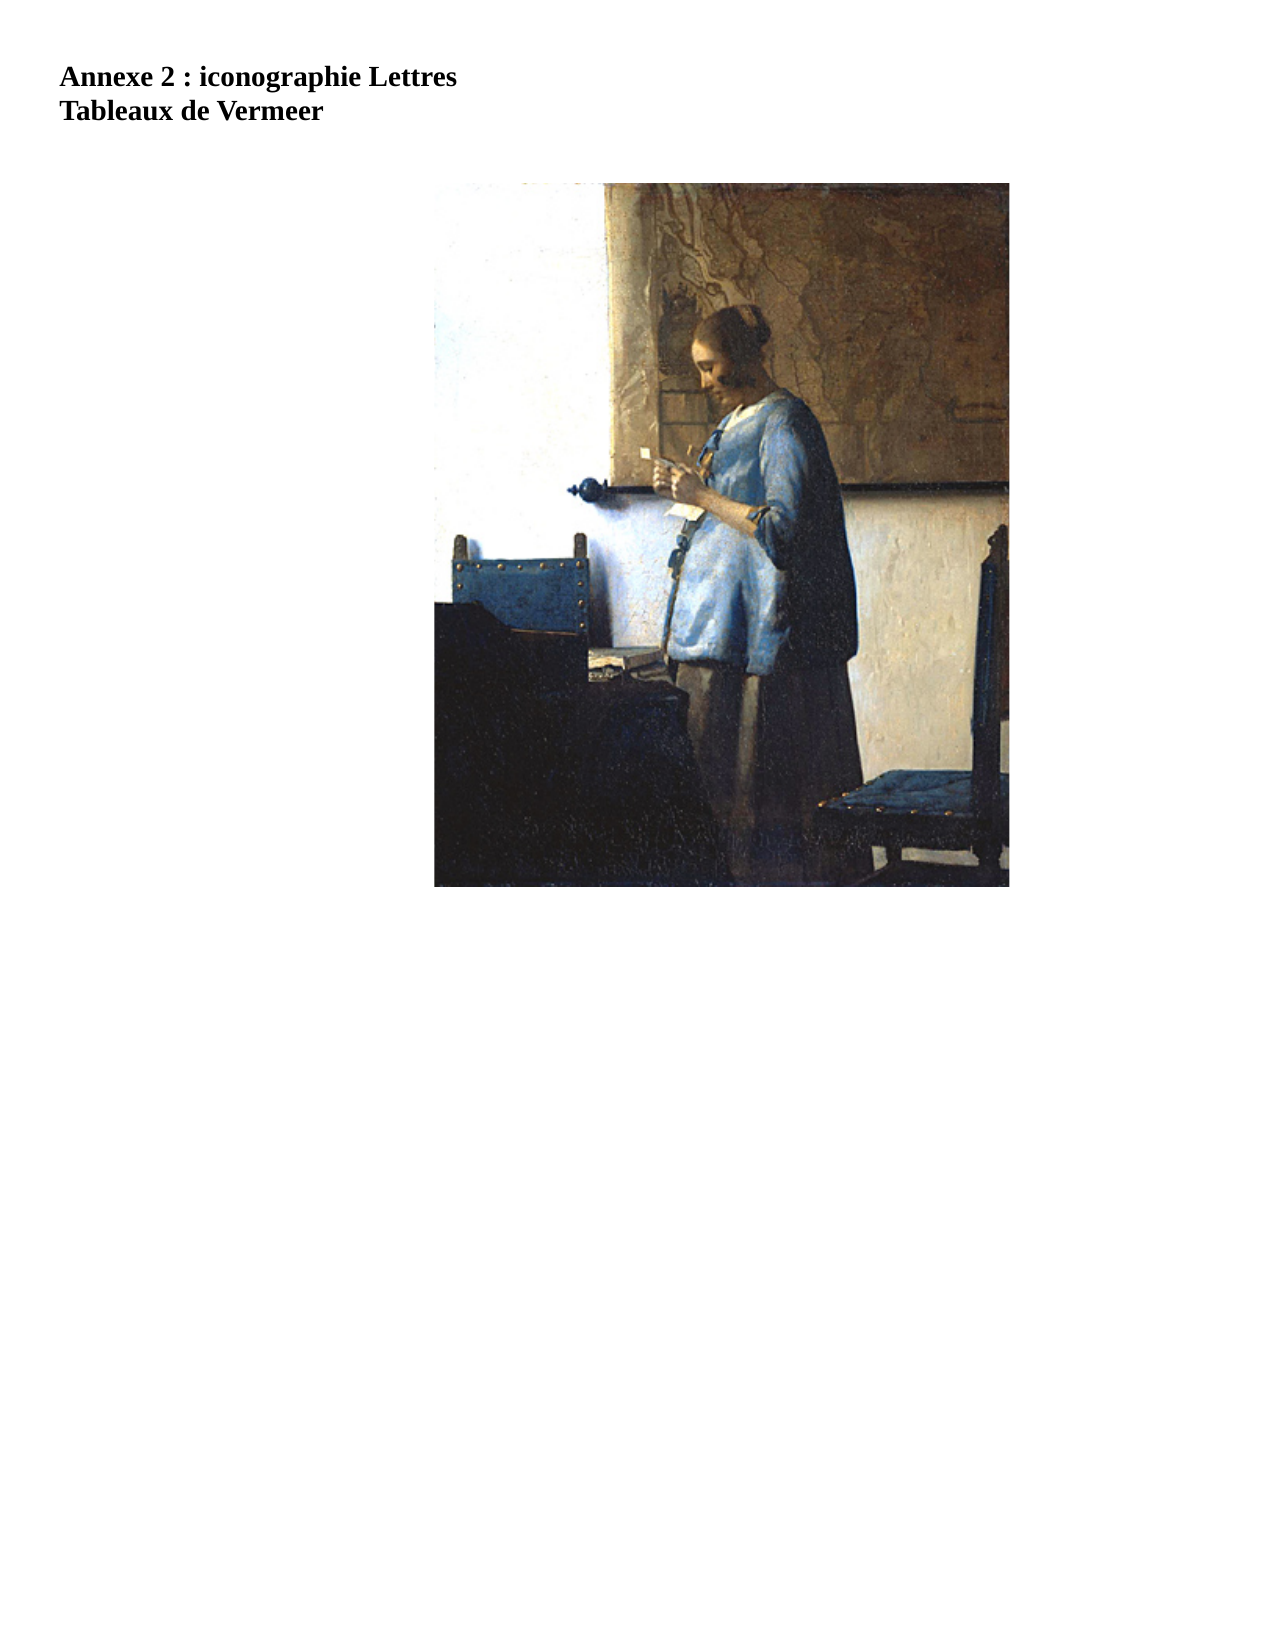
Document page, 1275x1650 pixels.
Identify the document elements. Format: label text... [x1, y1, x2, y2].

text Annexe 2 : iconographie Lettres [59, 59, 1216, 93]
text Tableaux de Vermeer [59, 93, 1216, 126]
picture [434, 183, 1010, 887]
